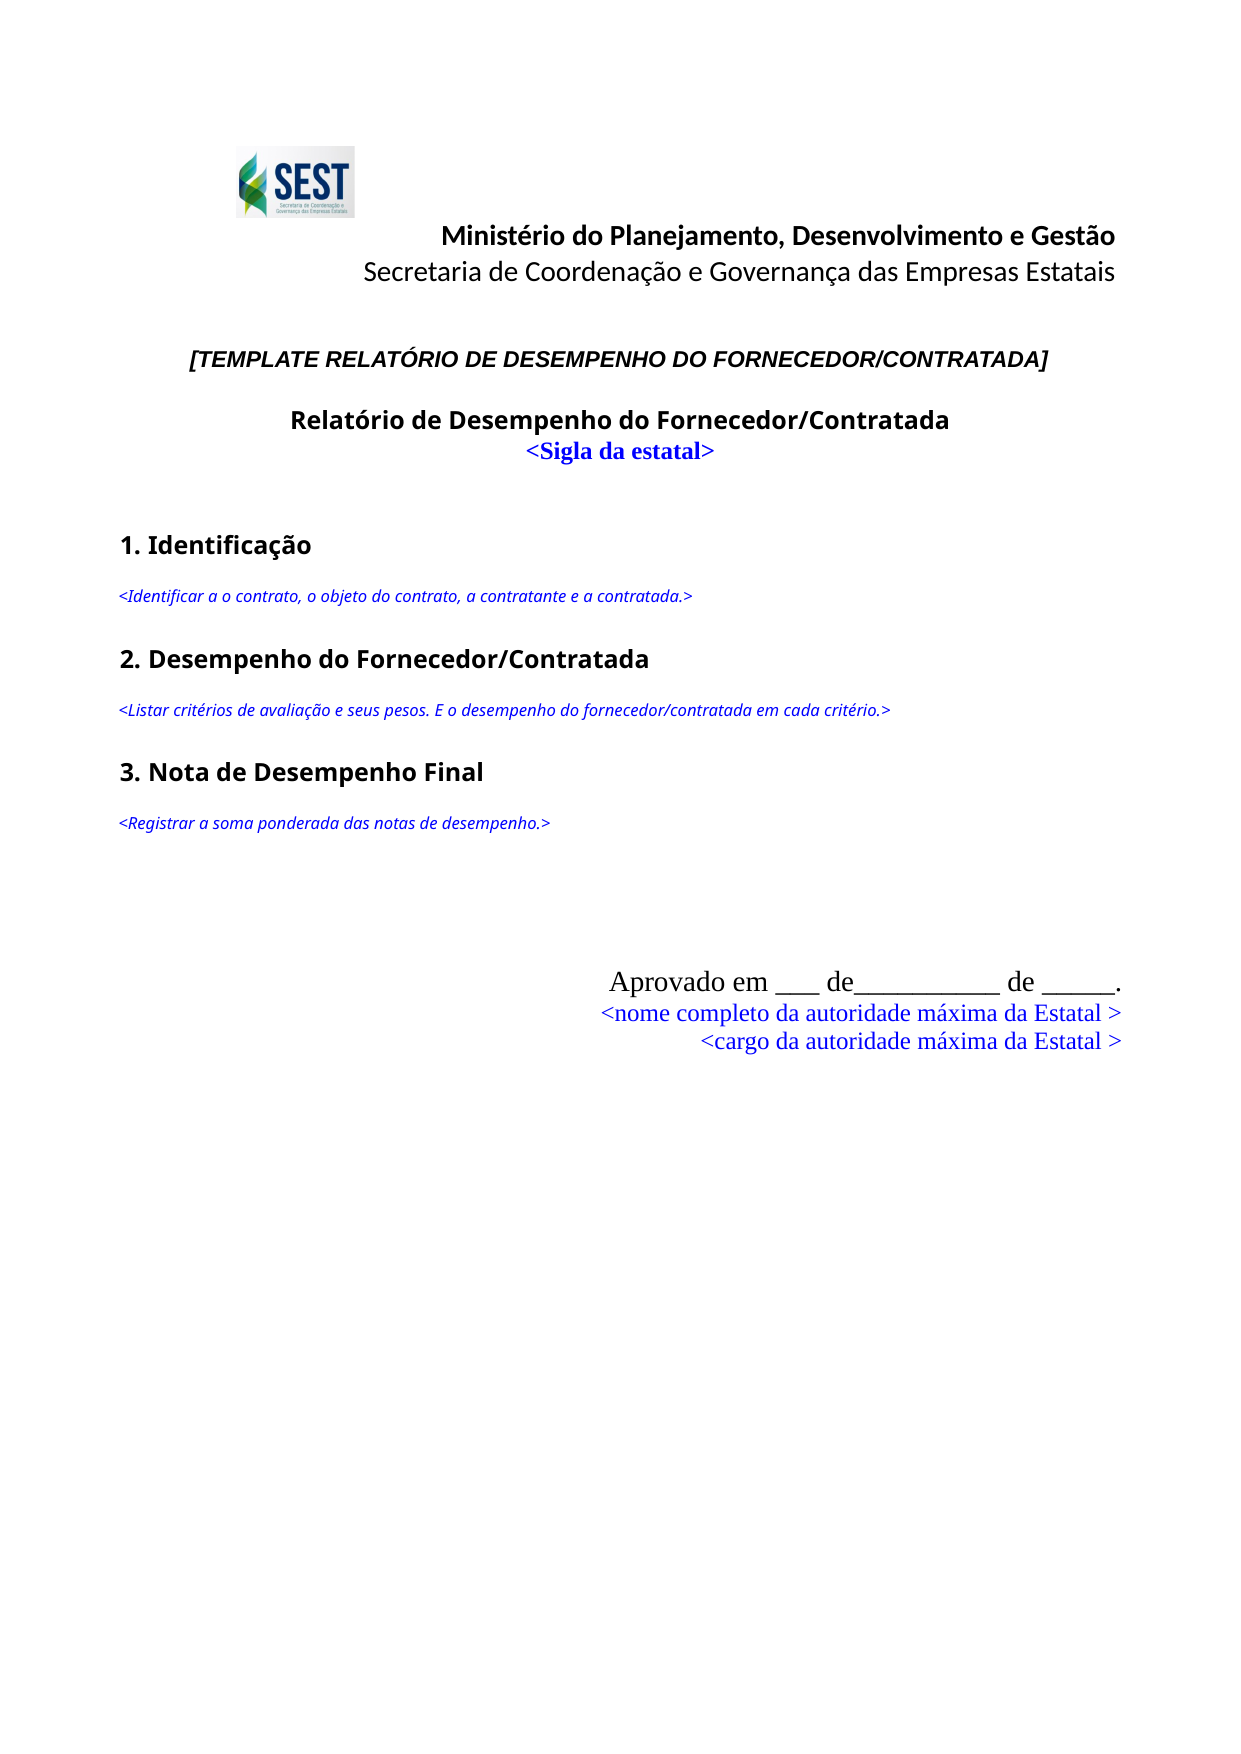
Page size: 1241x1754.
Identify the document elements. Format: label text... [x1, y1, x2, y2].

text Relatório de Desempenho do Fornecedor/Contratada [118, 402, 1122, 436]
list Nota de Desempenho Final [119, 755, 1122, 789]
text Aprovado em ___ de__________ de _____. [118, 964, 1122, 998]
text <Listar critérios de avaliação e seus pesos. E o desempenho do fornecedor/contratada em cada critério.> [118, 698, 1122, 721]
text <Registrar a soma ponderada das notas de desempenho.> [118, 812, 1122, 834]
text <nome completo da autoridade máxima da Estatal > [118, 998, 1122, 1026]
list Identificação [119, 528, 1122, 562]
text <cargo da autoridade máxima da Estatal > [118, 1026, 1122, 1055]
text <Sigla da estatal> [118, 436, 1122, 465]
text <Identificar a o contrato, o objeto do contrato, a contratante e a contratada.> [118, 585, 1122, 607]
list Desempenho do Fornecedor/Contratada [119, 641, 1122, 676]
